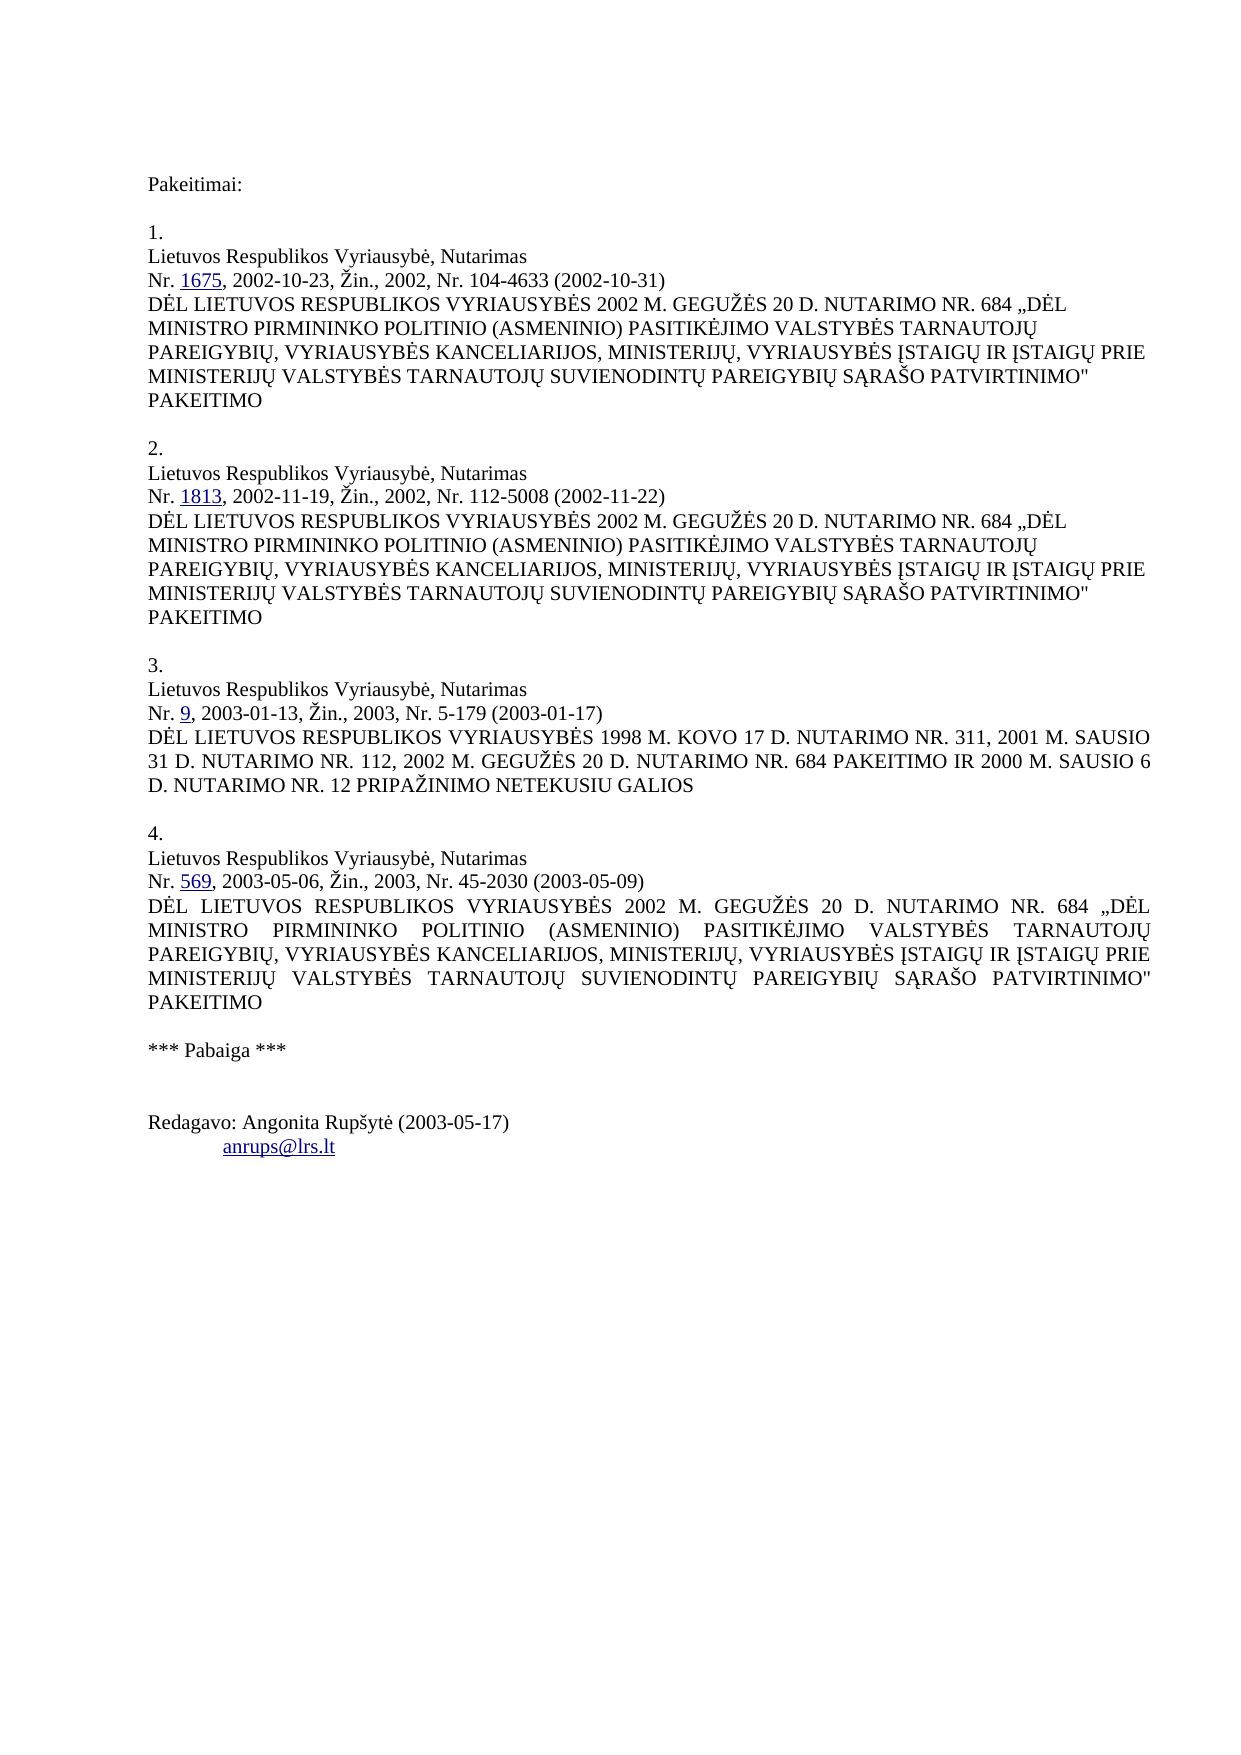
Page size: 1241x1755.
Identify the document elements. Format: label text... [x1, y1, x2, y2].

text DĖL LIETUVOS RESPUBLIKOS VYRIAUSYBĖS 2002 M. GEGUŽĖS 20 D. NUTARIMO NR. 684 „DĖL MINISTRO PIRMININKO POLITINIO (ASMENINIO) PASITIKĖJIMO VALSTYBĖS TARNAUTOJŲ PAREIGYBIŲ, VYRIAUSYBĖS KANCELIARIJOS, MINISTERIJŲ, VYRIAUSYBĖS ĮSTAIGŲ IR ĮSTAIGŲ PRIE MINISTERIJŲ VALSTYBĖS TARNAUTOJŲ SUVIENODINTŲ PAREIGYBIŲ SĄRAŠO PATVIRTINIMO" PAKEITIMO [148, 508, 1152, 629]
text DĖL LIETUVOS RESPUBLIKOS VYRIAUSYBĖS 1998 M. KOVO 17 D. NUTARIMO NR. 311, 2001 M. SAUSIO 31 D. NUTARIMO NR. 112, 2002 M. GEGUŽĖS 20 D. NUTARIMO NR. 684 PAKEITIMO IR 2000 M. SAUSIO 6 D. NUTARIMO NR. 12 PRIPAŽINIMO NETEKUSIU GALIOS [148, 725, 1152, 797]
text Redagavo: Angonita Rupšytė (2003-05-17) [148, 1110, 1152, 1134]
text Nr. 1675, 2002-10-23, Žin., 2002, Nr. 104-4633 (2002-10-31) [148, 268, 1152, 292]
text Lietuvos Respublikos Vyriausybė, Nutarimas [148, 244, 1152, 268]
text 1. [148, 220, 1152, 244]
text Pakeitimai: [148, 172, 1152, 196]
text Nr. 9, 2003-01-13, Žin., 2003, Nr. 5-179 (2003-01-17) [148, 701, 1152, 725]
text Lietuvos Respublikos Vyriausybė, Nutarimas [148, 677, 1152, 701]
text Nr. 569, 2003-05-06, Žin., 2003, Nr. 45-2030 (2003-05-09) [148, 869, 1152, 893]
text Lietuvos Respublikos Vyriausybė, Nutarimas [148, 460, 1152, 484]
text Nr. 1813, 2002-11-19, Žin., 2002, Nr. 112-5008 (2002-11-22) [148, 484, 1152, 508]
text *** Pabaiga *** [148, 1038, 1152, 1062]
text anrups@lrs.lt [148, 1134, 1152, 1158]
text DĖL LIETUVOS RESPUBLIKOS VYRIAUSYBĖS 2002 M. GEGUŽĖS 20 D. NUTARIMO NR. 684 „DĖL MINISTRO PIRMININKO POLITINIO (ASMENINIO) PASITIKĖJIMO VALSTYBĖS TARNAUTOJŲ PAREIGYBIŲ, VYRIAUSYBĖS KANCELIARIJOS, MINISTERIJŲ, VYRIAUSYBĖS ĮSTAIGŲ IR ĮSTAIGŲ PRIE MINISTERIJŲ VALSTYBĖS TARNAUTOJŲ SUVIENODINTŲ PAREIGYBIŲ SĄRAŠO PATVIRTINIMO" PAKEITIMO [148, 893, 1152, 1014]
text 3. [148, 653, 1152, 677]
text Lietuvos Respublikos Vyriausybė, Nutarimas [148, 845, 1152, 869]
text 4. [148, 821, 1152, 845]
text 2. [148, 436, 1152, 460]
text DĖL LIETUVOS RESPUBLIKOS VYRIAUSYBĖS 2002 M. GEGUŽĖS 20 D. NUTARIMO NR. 684 „DĖL MINISTRO PIRMININKO POLITINIO (ASMENINIO) PASITIKĖJIMO VALSTYBĖS TARNAUTOJŲ PAREIGYBIŲ, VYRIAUSYBĖS KANCELIARIJOS, MINISTERIJŲ, VYRIAUSYBĖS ĮSTAIGŲ IR ĮSTAIGŲ PRIE MINISTERIJŲ VALSTYBĖS TARNAUTOJŲ SUVIENODINTŲ PAREIGYBIŲ SĄRAŠO PATVIRTINIMO" PAKEITIMO [148, 292, 1152, 412]
